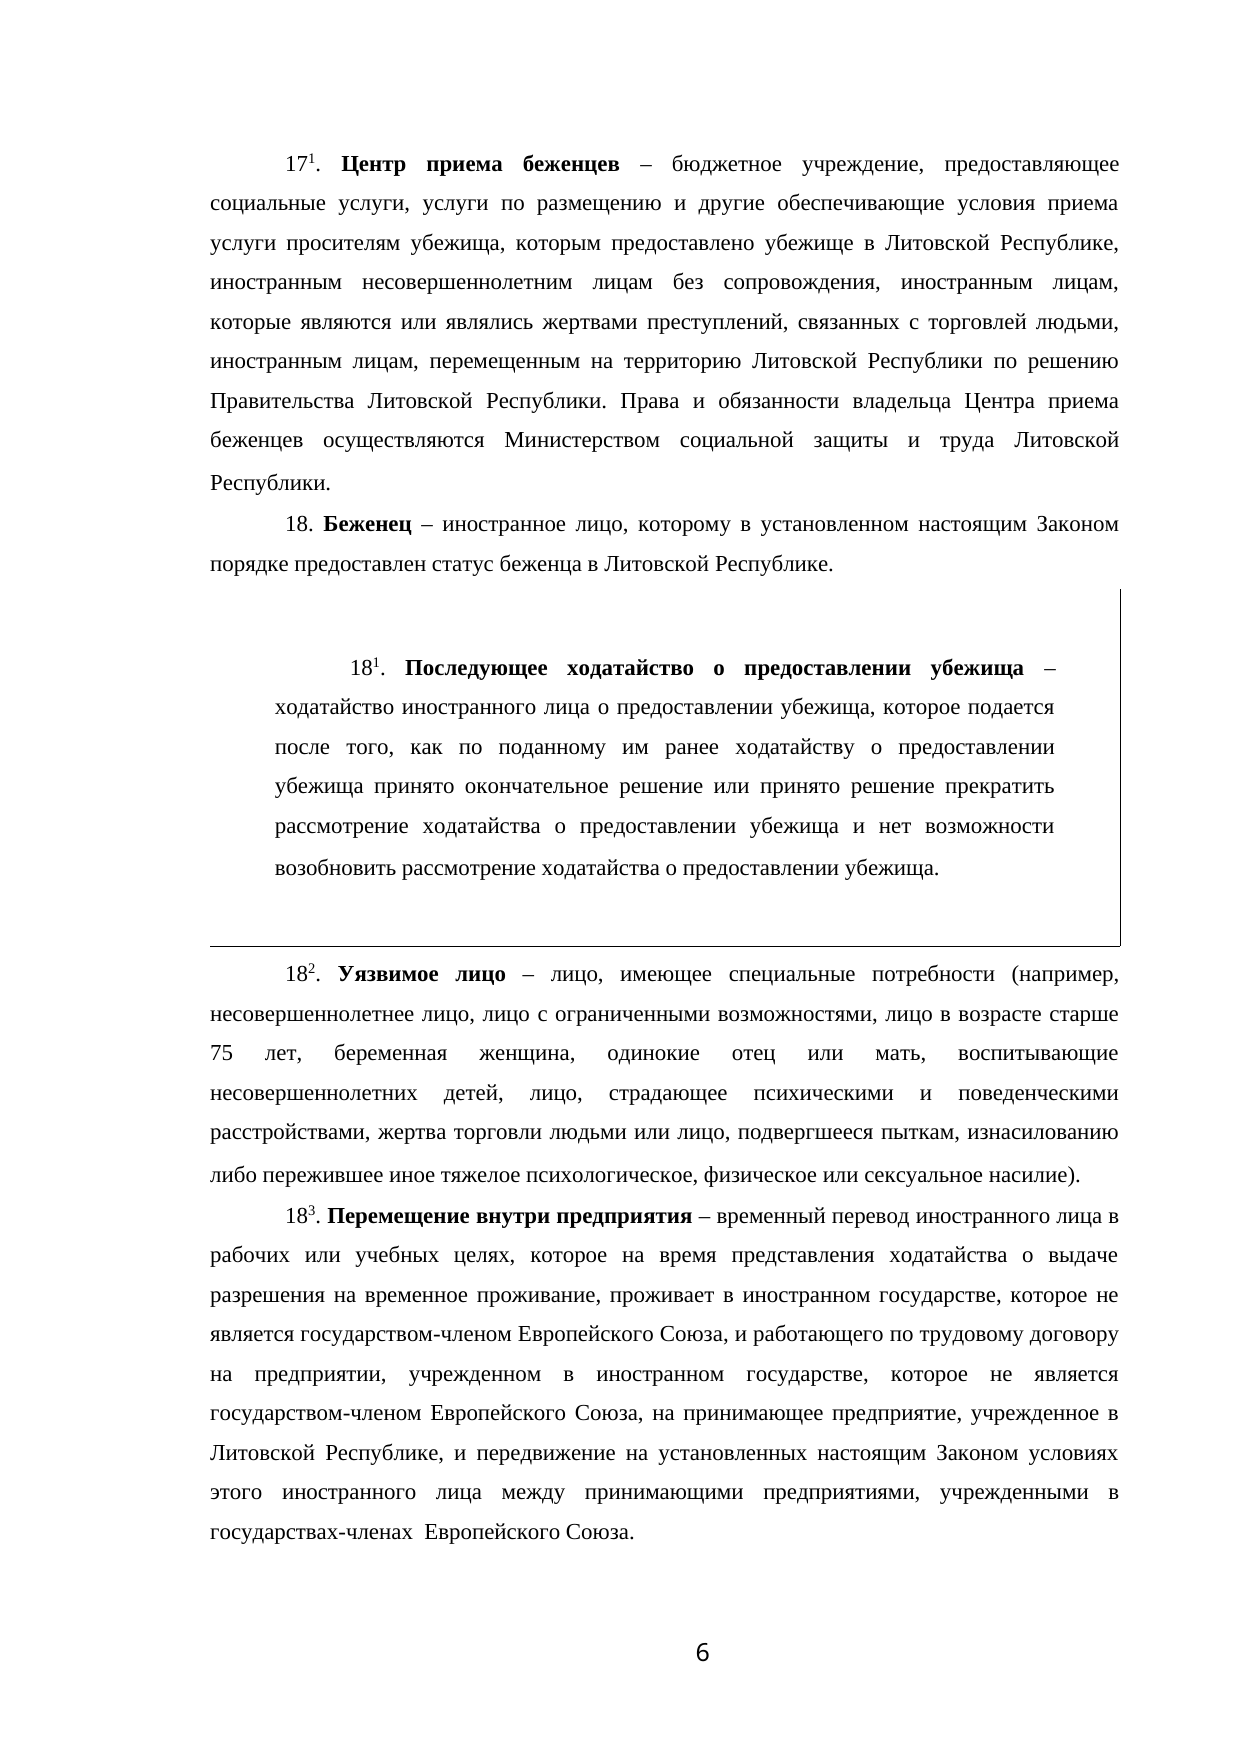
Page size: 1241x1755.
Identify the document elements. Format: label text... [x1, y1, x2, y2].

text 183. Перемещение внутри предприятия – временный перевод иностранного лица в рабочих или учебных целях, которое на время представления ходатайства о выдаче разрешения на временное проживание, проживает в иностранном государстве, которое не является государством-членом Европейского Союза, и работающего по трудовому договору на предприятии, учрежденном в иностранном государстве, которое не является государством-членом Европейского Союза, на принимающее предприятие, учрежденное в Литовской Республике, и передвижение на установленных настоящим Законом условиях этого иностранного лица между принимающими предприятиями, учрежденными в государствах-членах Европейского Союза. [210, 1202, 1120, 1544]
text 182. Уязвимое лицо – лицо, имеющее специальные потребности (например, несовершеннолетнее лицо, лицо с ограниченными возможностями, лицо в возрасте старше 75 лет, беременная женщина, одинокие отец или мать, воспитывающие несовершеннолетних детей, лицо, страдающее психическими и поведенческими расстройствами, жертва торговли людьми или лицо, подвергшееся пыткам, изнасилованию либо пережившее иное тяжелое психологическое, физическое или сексуальное насилие). [210, 960, 1120, 1187]
text 18. Беженец – иностранное лицо, которому в установленном настоящим Законом порядке предоставлен статус беженца в Литовской Республике. [210, 510, 1120, 576]
text 181. Последующее ходатайство о предоставлении убежища – ходатайство иностранного лица о предоставлении убежища, которое подается после того, как по поданному им ранее ходатайству о предоставлении убежища принято окончательное решение или принято решение прекратить рассмотрение ходатайства о предоставлении убежища и нет возможности возобновить рассмотрение ходатайства о предоставлении убежища. [210, 589, 1120, 946]
text 171. Центр приема беженцев – бюджетное учреждение, предоставляющее социальные услуги, услуги по размещению и другие обеспечивающие условия приема услуги просителям убежища, которым предоставлено убежище в Литовской Республике, иностранным несовершеннолетним лицам без сопровождения, иностранным лицам, которые являются или являлись жертвами преступлений, связанных с торговлей людьми, иностранным лицам, перемещенным на территорию Литовской Республики по решению Правительства Литовской Республики. Права и обязанности владельца Центра приема беженцев осуществляются Министерством социальной защиты и труда Литовской Республики. [210, 150, 1120, 496]
